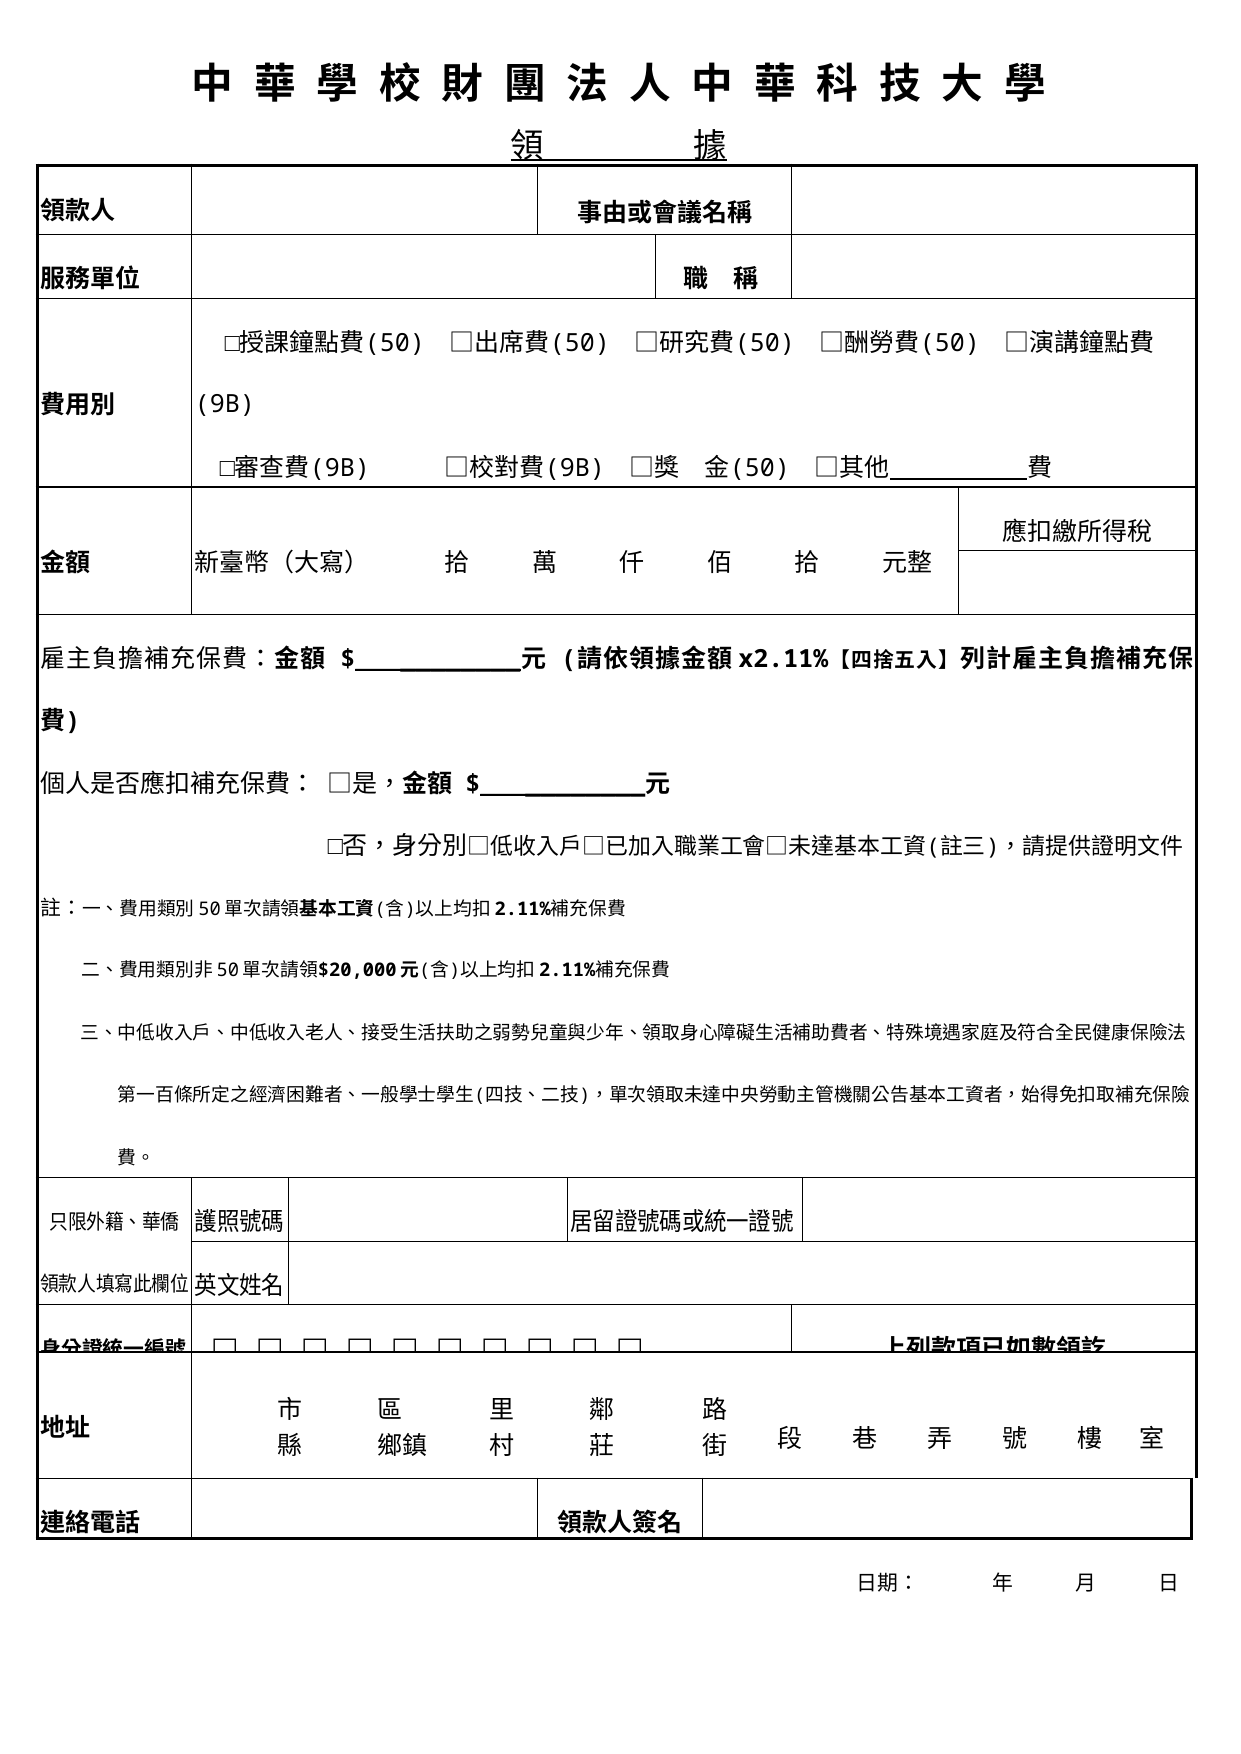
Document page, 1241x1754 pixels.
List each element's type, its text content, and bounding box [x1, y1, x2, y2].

table_header [192, 167, 537, 234]
table_cell [703, 1479, 1190, 1537]
table_cell 應扣繳所得稅 [959, 488, 1195, 550]
table_cell 市縣 區 鄉鎮 里村 鄰莊 路街 段 巷 弄 號 樓 室 [192, 1353, 1195, 1477]
table_cell 新臺幣（大寫） 拾 萬 仟 佰 拾 元整 [192, 488, 958, 613]
table_cell [803, 1178, 1195, 1241]
table_cell 雇主負擔補充保費：金額 $___________元 (請依領據金額x2.11%【四捨五入】列計雇主負擔補充保費) 個人是否應扣補充保費： □是，金額 $___________元 □否，身分別□低收入戶□已加入職業工會□未達基本工資(註三)，請提供證明文件 註：一、費用類別50單次請領基本工資(含)以上均扣2.11%補充保費 二、費用類別非50單次請領$20,000元(含)以上均扣2.11%補充保費 三、中低收入戶、中低收入老人、接受生活扶助之弱勢兒童與少年、領取身心障礙生活補助費者、特殊境遇家庭及符合全民健康保險法第一百條所定之經濟困難者、一般學士學生(四技、二技)，單次領取未達中央勞動主管機關公告基本工資者，始得免扣取補充保險費。 [39, 615, 1195, 1177]
table_cell □授課鐘點費(50) □出席費(50) □研究費(50) □酬勞費(50) □演講鐘點費(9B) □審查費(9B) □校對費(9B) □獎 金(50) □其他 費 [192, 299, 1195, 486]
table_cell 服務單位 [39, 235, 191, 298]
table_cell 費用別 [39, 299, 191, 486]
table_cell [959, 551, 1195, 613]
table_cell [289, 1242, 1195, 1304]
table_cell 只限外籍、華僑 領款人填寫此欄位 [39, 1178, 191, 1304]
table_cell 金額 [39, 488, 191, 613]
table_cell 職 稱 [656, 235, 791, 298]
text 日期： 年 月 日 [37, 1540, 1179, 1602]
table_header [792, 167, 1195, 234]
table_header 事由或會議名稱 [538, 167, 791, 234]
table_cell [192, 1479, 537, 1537]
table_cell 地址 [39, 1353, 191, 1477]
table_cell 身分證統一編號 [39, 1305, 191, 1351]
table_cell [289, 1178, 567, 1241]
table_cell 英文姓名 [192, 1242, 288, 1304]
table_cell 居留證號碼或統一證號 [568, 1178, 802, 1241]
table_cell □ □ □ □ □ □ □ □ □ □ [192, 1305, 791, 1351]
table_cell 上列款項已如數領訖 [792, 1305, 1195, 1351]
table_cell 連絡電話 [39, 1479, 191, 1537]
table_cell [192, 235, 655, 298]
table_cell [792, 235, 1195, 298]
text 領 據 [37, 101, 1200, 163]
table_header 領款人 姓 名 [39, 167, 191, 234]
table_cell 護照號碼 [192, 1178, 288, 1241]
text 中 華 學 校 財 團 法 人 中 華 科 技 大 學 [37, 38, 1200, 101]
table_cell 領款人簽名 [538, 1479, 702, 1537]
